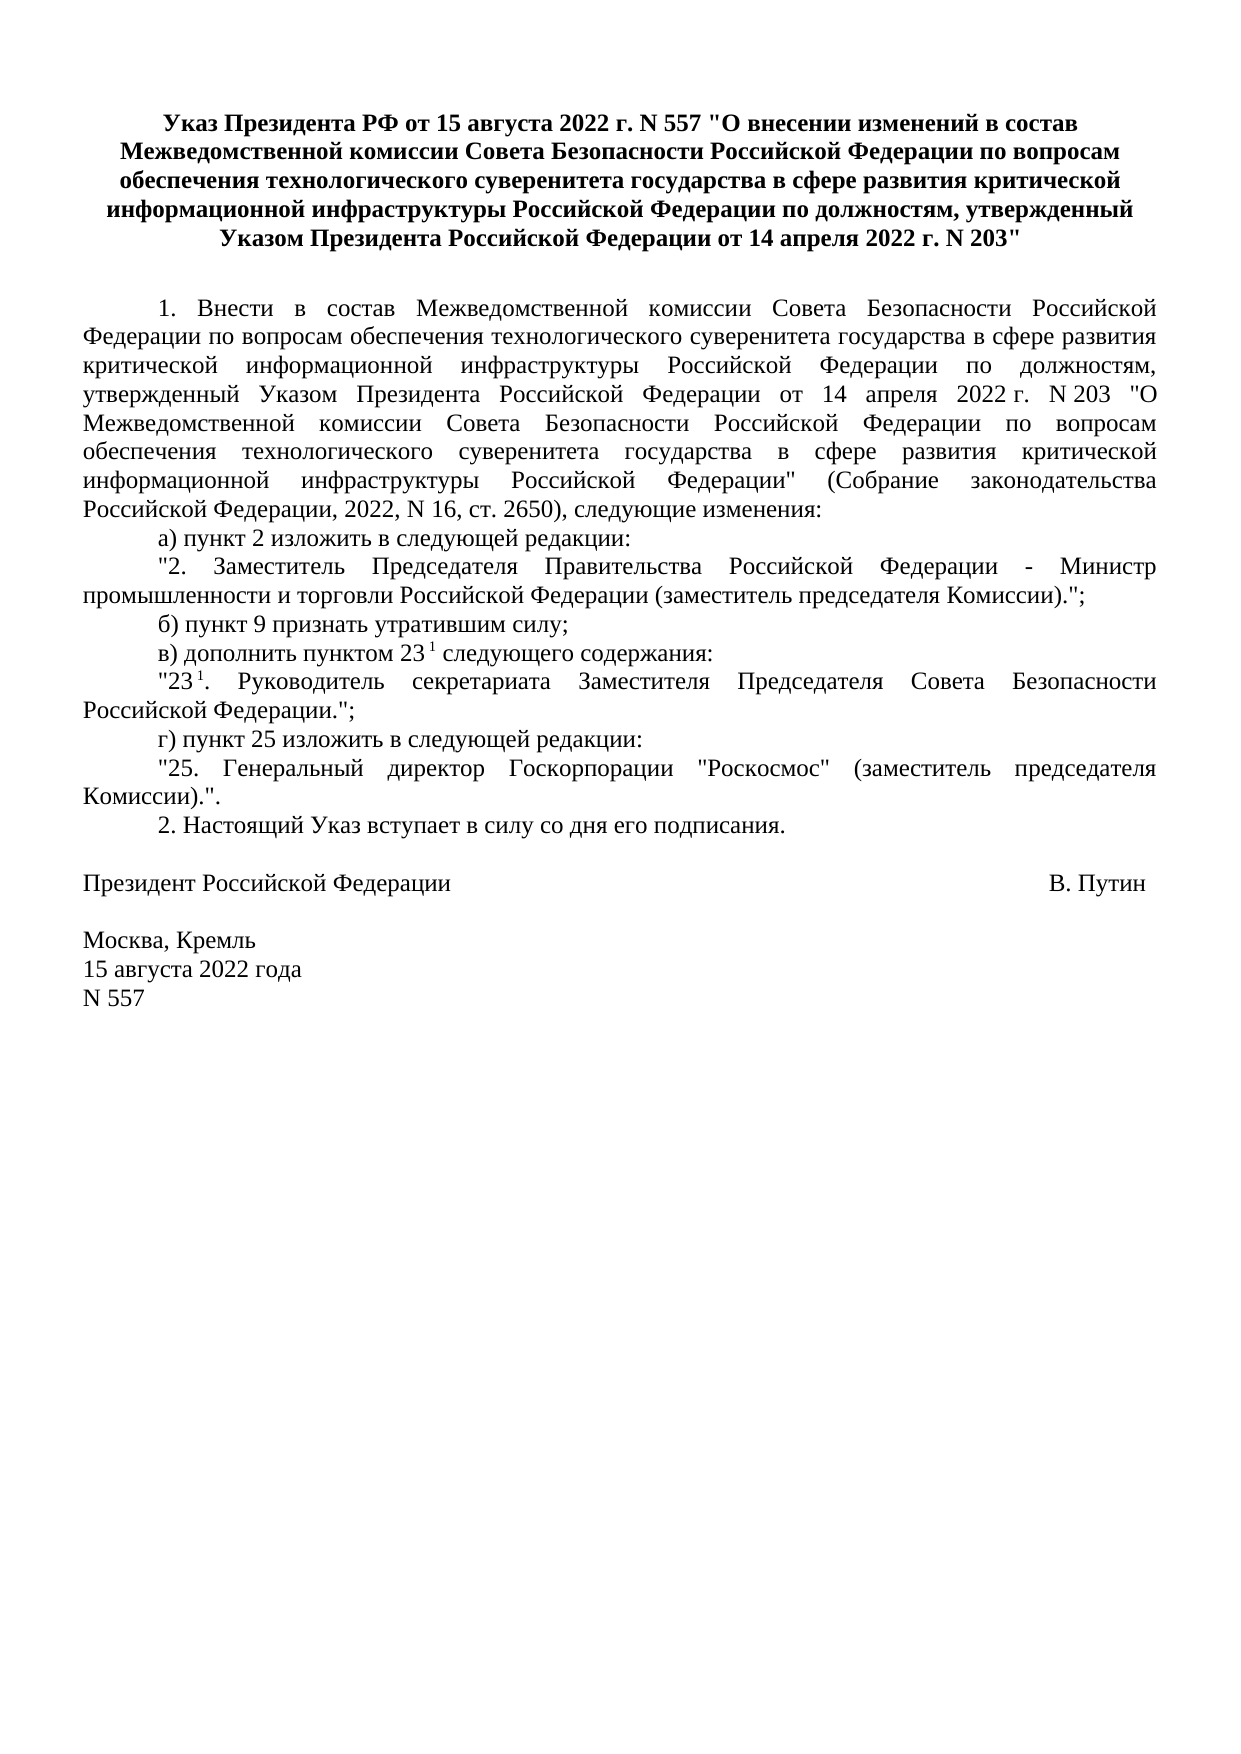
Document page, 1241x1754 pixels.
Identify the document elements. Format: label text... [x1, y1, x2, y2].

text "2. Заместитель Председателя Правительства Российской Федерации - Министр промышленности и торговли Российской Федерации (заместитель председателя Комиссии)."; [83, 551, 1157, 609]
table_header В. Путин [791, 868, 1146, 896]
text N 557 [83, 983, 1157, 1011]
text "25. Генеральный директор Госкорпорации "Роскосмос" (заместитель председателя Комиссии).". [83, 753, 1157, 810]
text а) пункт 2 изложить в следующей редакции: [83, 523, 1157, 551]
text б) пункт 9 признать утратившим силу; [83, 609, 1157, 638]
text г) пункт 25 изложить в следующей редакции: [83, 724, 1157, 753]
text Москва, Кремль [83, 925, 1157, 954]
table_header Президент Российской Федерации [83, 868, 791, 896]
text 15 августа 2022 года [83, 954, 1157, 983]
text в) дополнить пунктом 23 1 следующего содержания: [83, 638, 1157, 666]
text 2. Настоящий Указ вступает в силу со дня его подписания. [83, 810, 1157, 839]
subtitle Указ Президента РФ от 15 августа 2022 г. N 557 "О внесении изменений в состав Межведомственной комиссии Совета Безопасности Российской Федерации по вопросам обеспечения технологического суверенитета государства в сфере развития критической информационной инфраструктуры Российской Федерации по должностям, утвержденный Указом Президента Российской Федерации от 14 апреля 2022 г. N 203" [83, 108, 1157, 251]
text 1. Внести в состав Межведомственной комиссии Совета Безопасности Российской Федерации по вопросам обеспечения технологического суверенитета государства в сфере развития критической информационной инфраструктуры Российской Федерации по должностям, утвержденный Указом Президента Российской Федерации от 14 апреля 2022 г. N 203 "О Межведомственной комиссии Совета Безопасности Российской Федерации по вопросам обеспечения технологического суверенитета государства в сфере развития критической информационной инфраструктуры Российской Федерации" (Собрание законодательства Российской Федерации, 2022, N 16, ст. 2650), следующие изменения: [83, 293, 1157, 523]
text "23 1. Руководитель секретариата Заместителя Председателя Совета Безопасности Российской Федерации."; [83, 666, 1157, 724]
